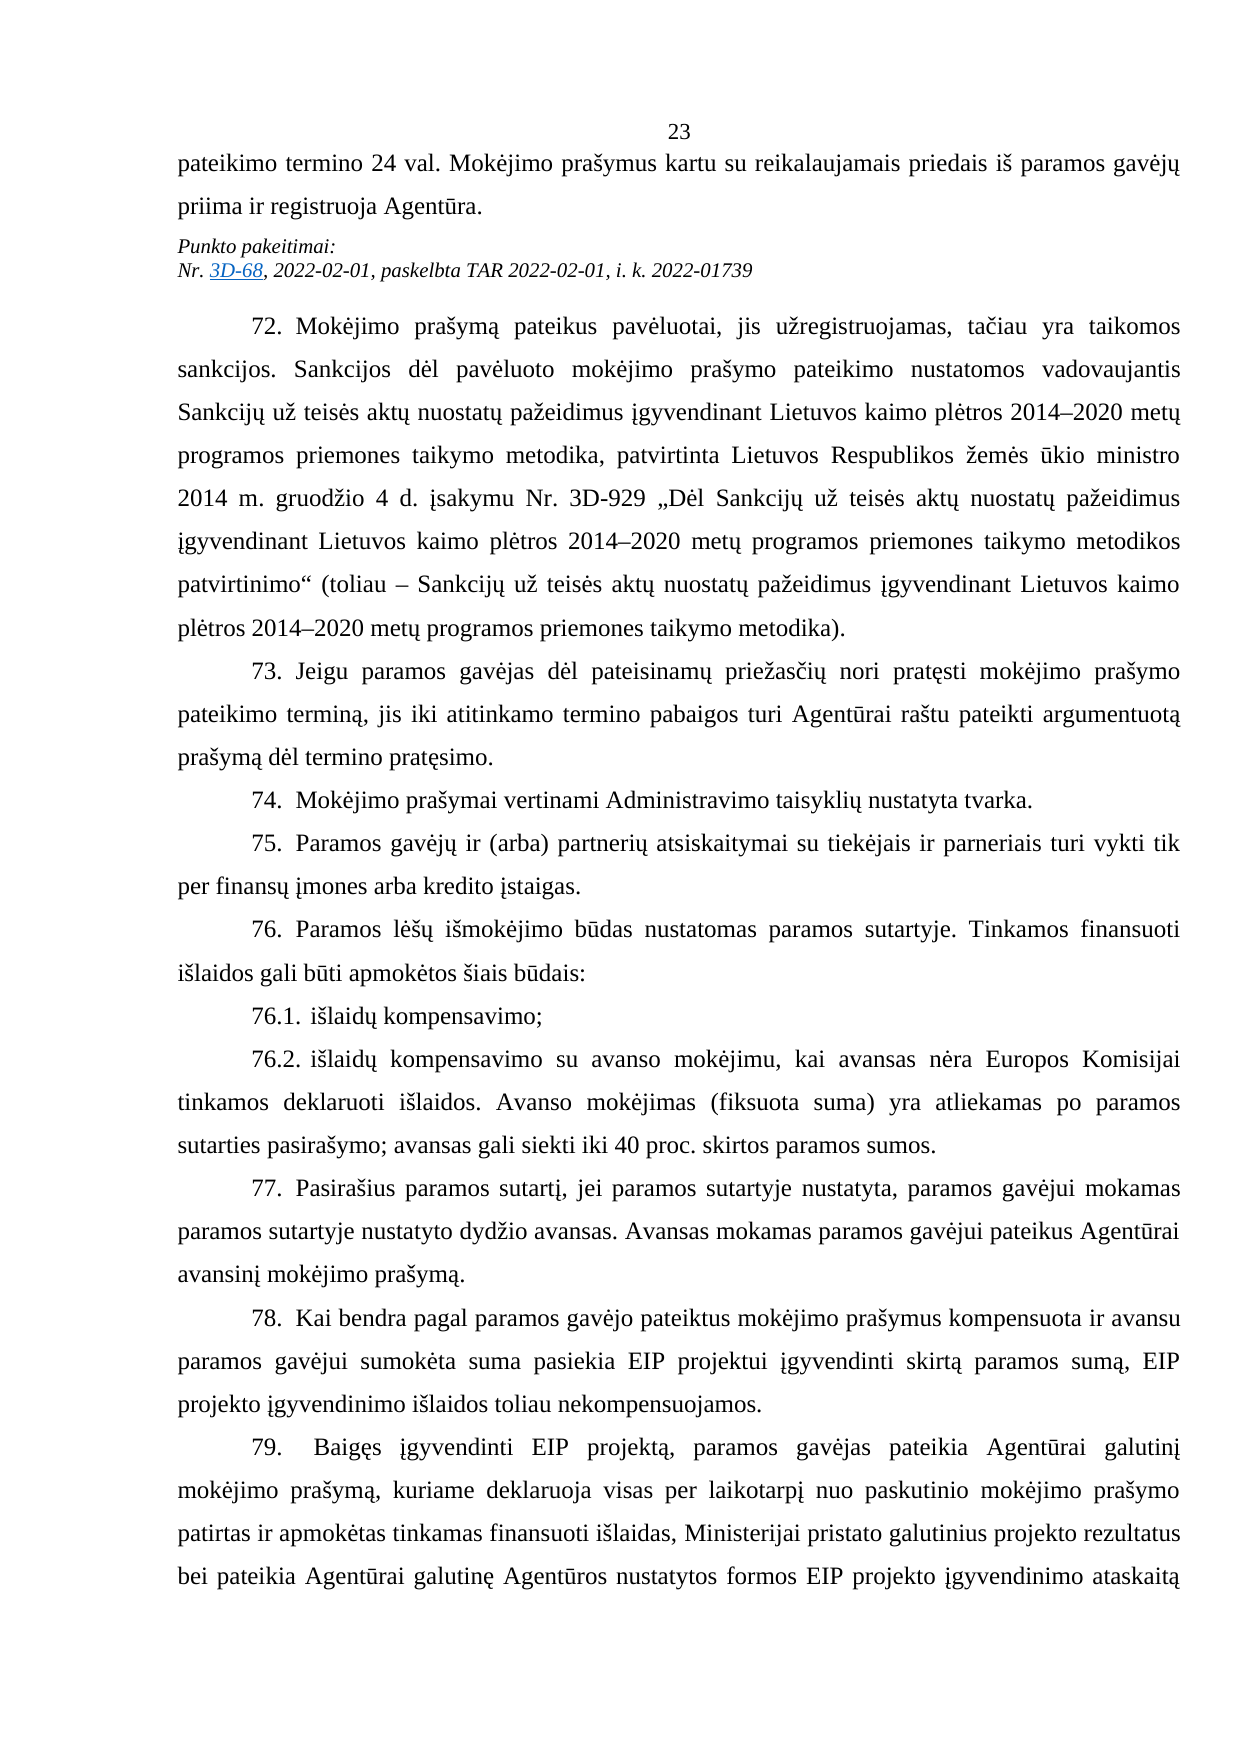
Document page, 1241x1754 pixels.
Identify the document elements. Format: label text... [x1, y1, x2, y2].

text pateikimo termino 24 val. Mokėjimo prašymus kartu su reikalaujamais priedais iš paramos gavėjų priima ir registruoja Agentūra. [177, 148, 1181, 219]
text 77. Pasirašius paramos sutartį, jei paramos sutartyje nustatyta, paramos gavėjui mokamas paramos sutartyje nustatyto dydžio avansas. Avansas mokamas paramos gavėjui pateikus Agentūrai avansinį mokėjimo prašymą. [177, 1173, 1181, 1288]
text 76.2. išlaidų kompensavimo su avanso mokėjimu, kai avansas nėra Europos Komisijai tinkamos deklaruoti išlaidos. Avanso mokėjimas (fiksuota suma) yra atliekamas po paramos sutarties pasirašymo; avansas gali siekti iki 40 proc. skirtos paramos sumos. [177, 1044, 1181, 1159]
text 73. Jeigu paramos gavėjas dėl pateisinamų priežasčių nori pratęsti mokėjimo prašymo pateikimo terminą, jis iki atitinkamo termino pabaigos turi Agentūrai raštu pateikti argumentuotą prašymą dėl termino pratęsimo. [177, 656, 1181, 771]
text 79. Baigęs įgyvendinti EIP projektą, paramos gavėjas pateikia Agentūrai galutinį mokėjimo prašymą, kuriame deklaruoja visas per laikotarpį nuo paskutinio mokėjimo prašymo patirtas ir apmokėtas tinkamas finansuoti išlaidas, Ministerijai pristato galutinius projekto rezultatus bei pateikia Agentūrai galutinę Agentūros nustatytos formos EIP projekto įgyvendinimo ataskaitą [177, 1432, 1181, 1590]
text 76. Paramos lėšų išmokėjimo būdas nustatomas paramos sutartyje. Tinkamos finansuoti išlaidos gali būti apmokėtos šiais būdais: [177, 914, 1181, 986]
text 72. Mokėjimo prašymą pateikus pavėluotai, jis užregistruojamas, tačiau yra taikomos sankcijos. Sankcijos dėl pavėluoto mokėjimo prašymo pateikimo nustatomos vadovaujantis Sankcijų už teisės aktų nuostatų pažeidimus įgyvendinant Lietuvos kaimo plėtros 2014–2020 metų programos priemones taikymo metodika, patvirtinta Lietuvos Respublikos žemės ūkio ministro 2014 m. gruodžio 4 d. įsakymu Nr. 3D-929 „Dėl Sankcijų už teisės aktų nuostatų pažeidimus įgyvendinant Lietuvos kaimo plėtros 2014–2020 metų programos priemones taikymo metodikos patvirtinimo“ (toliau – Sankcijų už teisės aktų nuostatų pažeidimus įgyvendinant Lietuvos kaimo plėtros 2014–2020 metų programos priemones taikymo metodika). [177, 311, 1181, 641]
text 76.1. išlaidų kompensavimo; [177, 1001, 1181, 1029]
text 75. Paramos gavėjų ir (arba) partnerių atsiskaitymai su tiekėjais ir parneriais turi vykti tik per finansų įmones arba kredito įstaigas. [177, 828, 1181, 900]
text 74. Mokėjimo prašymai vertinami Administravimo taisyklių nustatyta tvarka. [177, 785, 1181, 814]
text Nr. 3D-68, 2022-02-01, paskelbta TAR 2022-02-01, i. k. 2022-01739 [177, 258, 1181, 282]
text 78. Kai bendra pagal paramos gavėjo pateiktus mokėjimo prašymus kompensuota ir avansu paramos gavėjui sumokėta suma pasiekia EIP projektui įgyvendinti skirtą paramos sumą, EIP projekto įgyvendinimo išlaidos toliau nekompensuojamos. [177, 1303, 1181, 1418]
text Punkto pakeitimai: [177, 234, 1181, 258]
